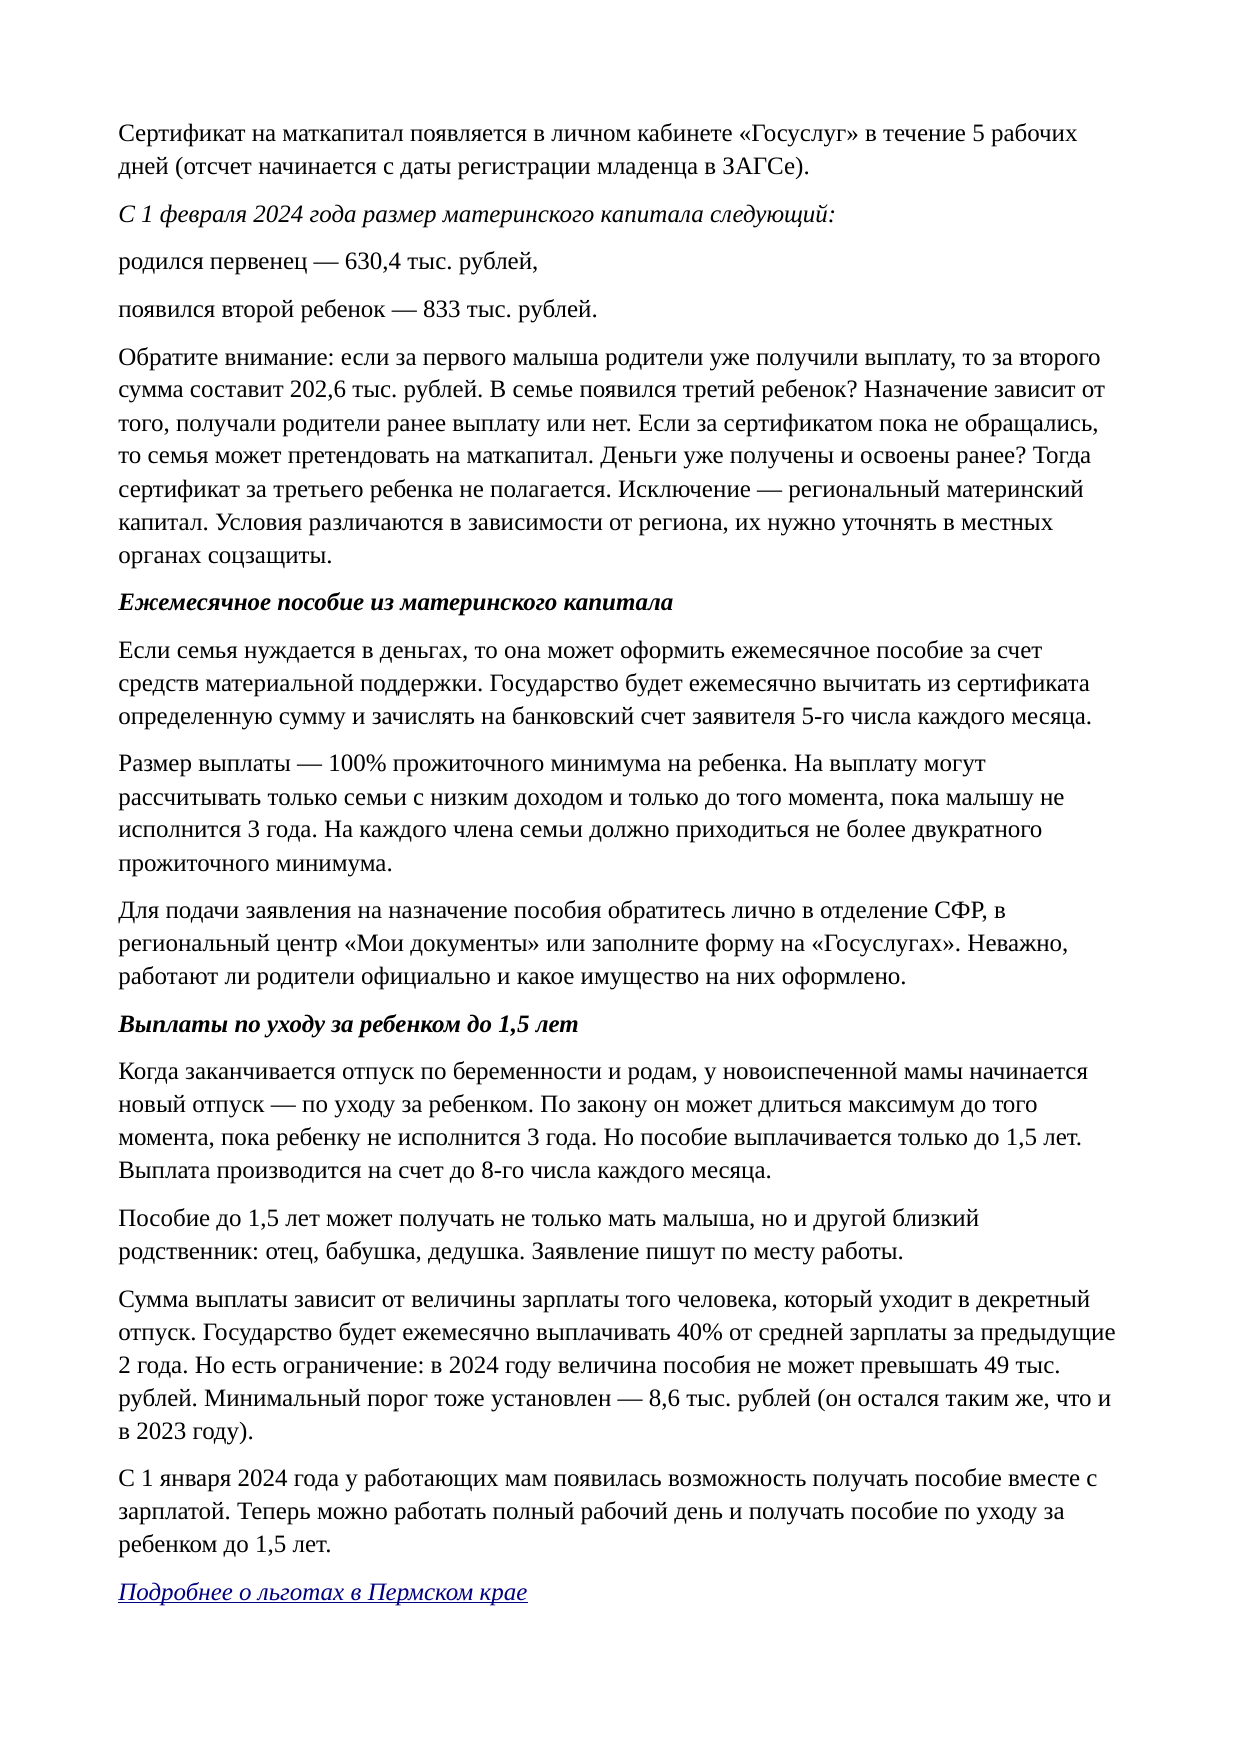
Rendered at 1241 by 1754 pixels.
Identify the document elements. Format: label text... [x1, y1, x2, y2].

text Ежемесячное пособие из материнского капитала [118, 587, 1122, 616]
text Обратите внимание: если за первого малыша родители уже получили выплату, то за второго сумма составит 202,6 тыс. рублей. В семье появился третий ребенок? Назначение зависит от того, получали родители ранее выплату или нет. Если за сертификатом пока не обращались, то семья может претендовать на маткапитал. Деньги уже получены и освоены ранее? Тогда сертификат за третьего ребенка не полагается. Исключение — региональный материнский капитал. Условия различаются в зависимости от региона, их нужно уточнять в местных органах соцзащиты. [118, 342, 1122, 568]
text Сертификат на маткапитал появляется в личном кабинете «Госуслуг» в течение 5 рабочих дней (отсчет начинается с даты регистрации младенца в ЗАГСе). [118, 118, 1122, 180]
text родился первенец — 630,4 тыс. рублей, [118, 246, 1122, 275]
text С 1 января 2024 года у работающих мам появилась возможность получать пособие вместе с зарплатой. Теперь можно работать полный рабочий день и получать пособие по уходу за ребенком до 1,5 лет. [118, 1463, 1122, 1558]
text Если семья нуждается в деньгах, то она может оформить ежемесячное пособие за счет средств материальной поддержки. Государство будет ежемесячно вычитать из сертификата определенную сумму и зачислять на банковский счет заявителя 5-го числа каждого месяца. [118, 635, 1122, 730]
text Выплаты по уходу за ребенком до 1,5 лет [118, 1009, 1122, 1038]
text Когда заканчивается отпуск по беременности и родам, у новоиспеченной мамы начинается новый отпуск — по уходу за ребенком. По закону он может длиться максимум до того момента, пока ребенку не исполнится 3 года. Но пособие выплачивается только до 1,5 лет. Выплата производится на счет до 8-го числа каждого месяца. [118, 1056, 1122, 1184]
text С 1 февраля 2024 года размер материнского капитала следующий: [118, 199, 1122, 227]
text Сумма выплаты зависит от величины зарплаты того человека, который уходит в декретный отпуск. Государство будет ежемесячно выплачивать 40% от средней зарплаты за предыдущие 2 года. Но есть ограничение: в 2024 году величина пособия не может превышать 49 тыс. рублей. Минимальный порог тоже установлен — 8,6 тыс. рублей (он остался таким же, что и в 2023 году). [118, 1284, 1122, 1444]
text Подробнее о льготах в Пермском крае [118, 1577, 1122, 1606]
text Для подачи заявления на назначение пособия обратитесь лично в отделение СФР, в региональный центр «Мои документы» или заполните форму на «Госуслугах». Неважно, работают ли родители официально и какое имущество на них оформлено. [118, 895, 1122, 990]
text Пособие до 1,5 лет может получать не только мать малыша, но и другой близкий родственник: отец, бабушка, дедушка. Заявление пишут по месту работы. [118, 1203, 1122, 1265]
text Размер выплаты — 100% прожиточного минимума на ребенка. На выплату могут рассчитывать только семьи с низким доходом и только до того момента, пока малышу не исполнится 3 года. На каждого члена семьи должно приходиться не более двукратного прожиточного минимума. [118, 748, 1122, 876]
text появился второй ребенок — 833 тыс. рублей. [118, 294, 1122, 323]
